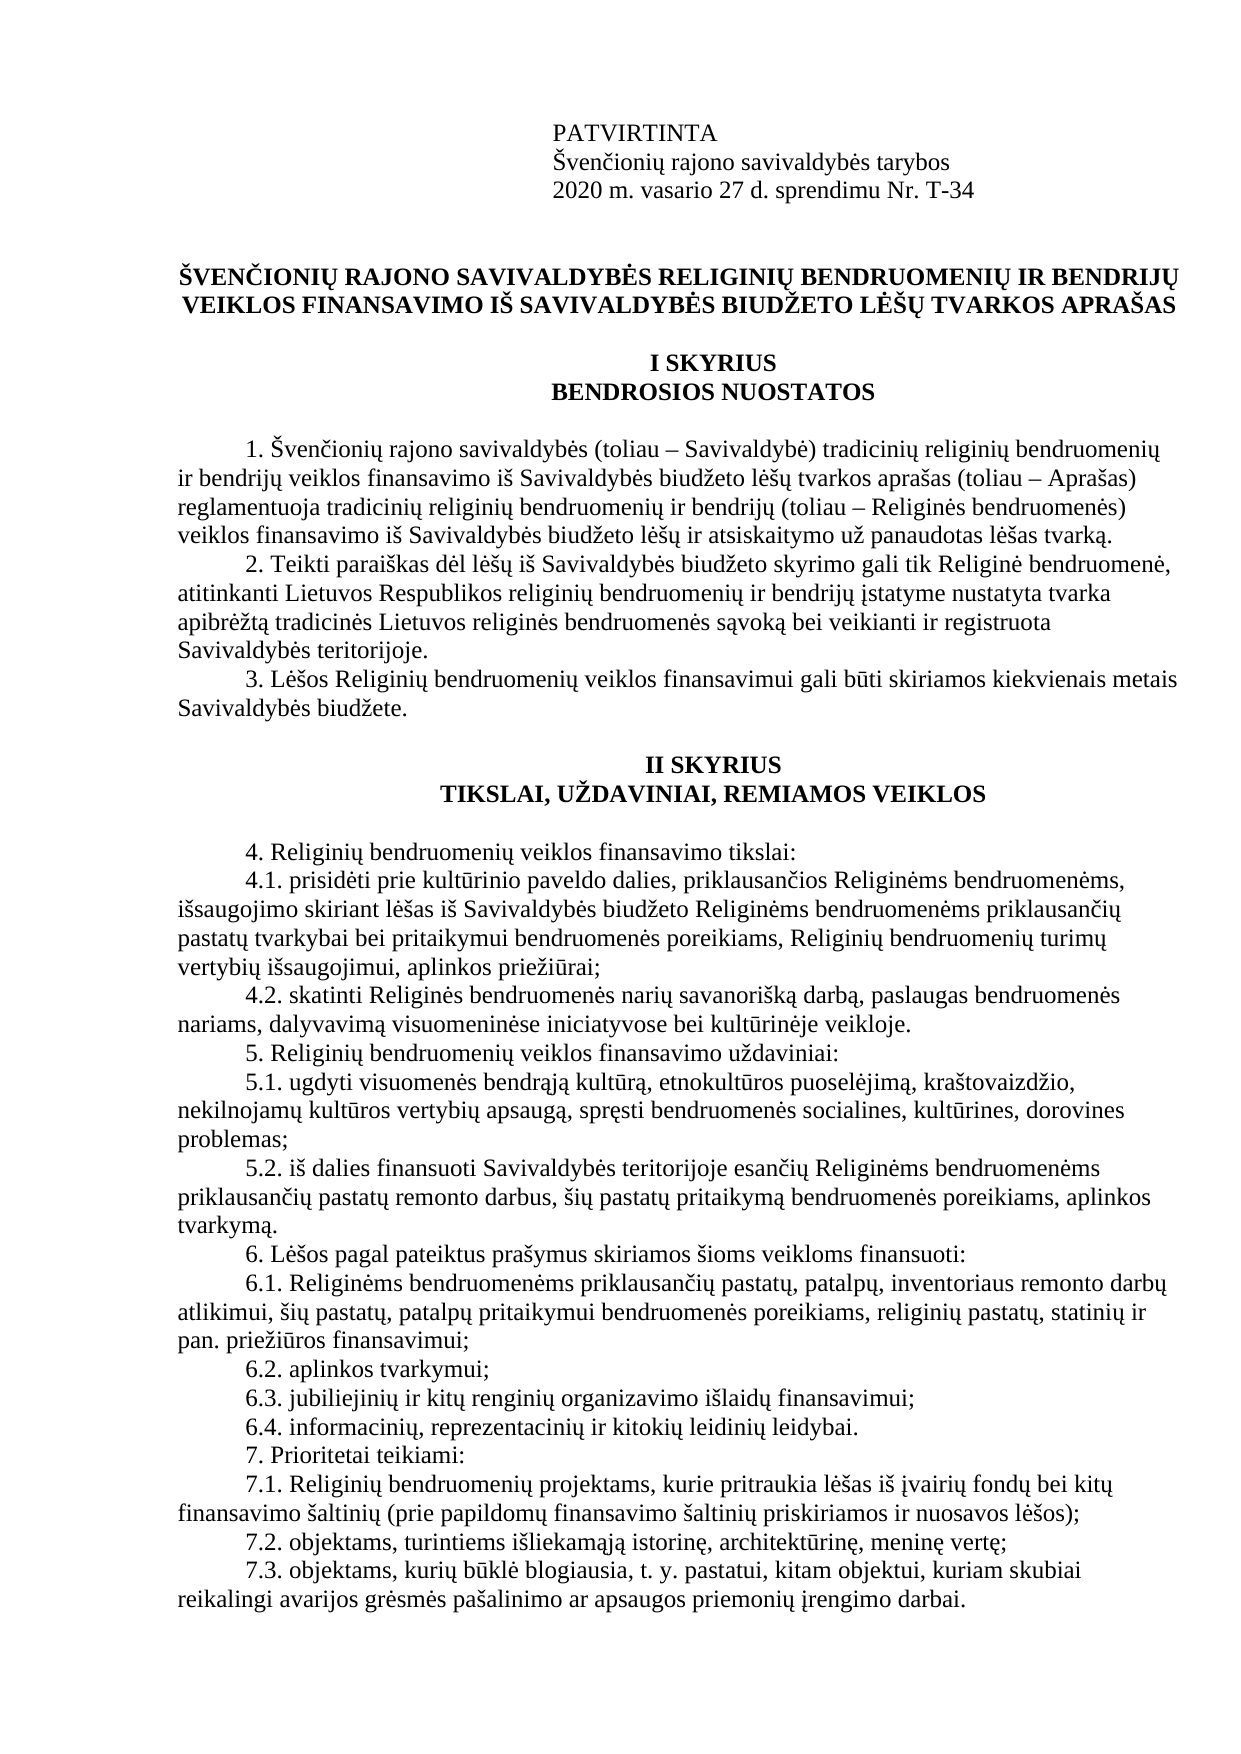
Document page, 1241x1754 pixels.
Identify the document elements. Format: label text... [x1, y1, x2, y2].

text 6. Lėšos pagal pateiktus prašymus skiriamos šioms veikloms finansuoti: [177, 1239, 1181, 1268]
text 2. Teikti paraiškas dėl lėšų iš Savivaldybės biudžeto skyrimo gali tik Religinė bendruomenė, atitinkanti Lietuvos Respublikos religinių bendruomenių ir bendrijų įstatyme nustatyta tvarka apibrėžtą tradicinės Lietuvos religinės bendruomenės sąvoką bei veikianti ir registruota Savivaldybės teritorijoje. [177, 549, 1181, 664]
text 6.4. informacinių, reprezentacinių ir kitokių leidinių leidybai. [177, 1412, 1181, 1441]
text 3. Lėšos Religinių bendruomenių veiklos finansavimui gali būti skiriamos kiekvienais metais Savivaldybės biudžete. [177, 664, 1181, 722]
text ŠVENČIONIŲ RAJONO SAVIVALDYBĖS RELIGINIŲ BENDRUOMENIŲ IR BENDRIJŲ VEIKLOS FINANSAVIMO IŠ SAVIVALDYBĖS BIUDŽETO LĖŠŲ TVARKOS APRAŠAS [177, 262, 1181, 319]
text 6.3. jubiliejinių ir kitų renginių organizavimo išlaidų finansavimui; [177, 1383, 1181, 1412]
text 7.2. objektams, turintiems išliekamąją istorinę, architektūrinę, meninę vertę; [177, 1527, 1181, 1556]
text 5.2. iš dalies finansuoti Savivaldybės teritorijoje esančių Religinėms bendruomenėms priklausančių pastatų remonto darbus, šių pastatų pritaikymą bendruomenės poreikiams, aplinkos tvarkymą. [177, 1153, 1181, 1239]
text 2020 m. vasario 27 d. sprendimu Nr. T-34 [552, 176, 1181, 204]
text 6.2. aplinkos tvarkymui; [177, 1354, 1181, 1383]
text Švenčionių rajono savivaldybės tarybos [552, 147, 1181, 176]
text 5. Religinių bendruomenių veiklos finansavimo uždaviniai: [177, 1038, 1181, 1067]
text 4. Religinių bendruomenių veiklos finansavimo tikslai: [177, 837, 1181, 866]
text 7. Prioritetai teikiami: [177, 1441, 1181, 1469]
text PATVIRTINTA [552, 118, 1181, 147]
text 4.1. prisidėti prie kultūrinio paveldo dalies, priklausančios Religinėms bendruomenėms, išsaugojimo skiriant lėšas iš Savivaldybės biudžeto Religinėms bendruomenėms priklausančių pastatų tvarkybai bei pritaikymui bendruomenės poreikiams, Religinių bendruomenių turimų vertybių išsaugojimui, aplinkos priežiūrai; [177, 866, 1181, 981]
text 6.1. Religinėms bendruomenėms priklausančių pastatų, patalpų, inventoriaus remonto darbų atlikimui, šių pastatų, patalpų pritaikymui bendruomenės poreikiams, religinių pastatų, statinių ir pan. priežiūros finansavimui; [177, 1268, 1181, 1354]
text I SKYRIUS [177, 348, 1181, 377]
text 7.1. Religinių bendruomenių projektams, kurie pritraukia lėšas iš įvairių fondų bei kitų finansavimo šaltinių (prie papildomų finansavimo šaltinių priskiriamos ir nuosavos lėšos); [177, 1469, 1181, 1527]
text BENDROSIOS NUOSTATOS [177, 377, 1181, 406]
text 1. Švenčionių rajono savivaldybės (toliau – Savivaldybė) tradicinių religinių bendruomenių ir bendrijų veiklos finansavimo iš Savivaldybės biudžeto lėšų tvarkos aprašas (toliau – Aprašas) reglamentuoja tradicinių religinių bendruomenių ir bendrijų (toliau – Religinės bendruomenės) veiklos finansavimo iš Savivaldybės biudžeto lėšų ir atsiskaitymo už panaudotas lėšas tvarką. [177, 434, 1181, 549]
text II SKYRIUS [177, 751, 1181, 779]
text 5.1. ugdyti visuomenės bendrąją kultūrą, etnokultūros puoselėjimą, kraštovaizdžio, nekilnojamų kultūros vertybių apsaugą, spręsti bendruomenės socialines, kultūrines, dorovines problemas; [177, 1067, 1181, 1153]
text TIKSLAI, UŽDAVINIAI, REMIAMOS VEIKLOS [177, 779, 1181, 808]
text 7.3. objektams, kurių būklė blogiausia, t. y. pastatui, kitam objektui, kuriam skubiai reikalingi avarijos grėsmės pašalinimo ar apsaugos priemonių įrengimo darbai. [177, 1556, 1181, 1613]
text 4.2. skatinti Religinės bendruomenės narių savanorišką darbą, paslaugas bendruomenės nariams, dalyvavimą visuomeninėse iniciatyvose bei kultūrinėje veikloje. [177, 981, 1181, 1038]
